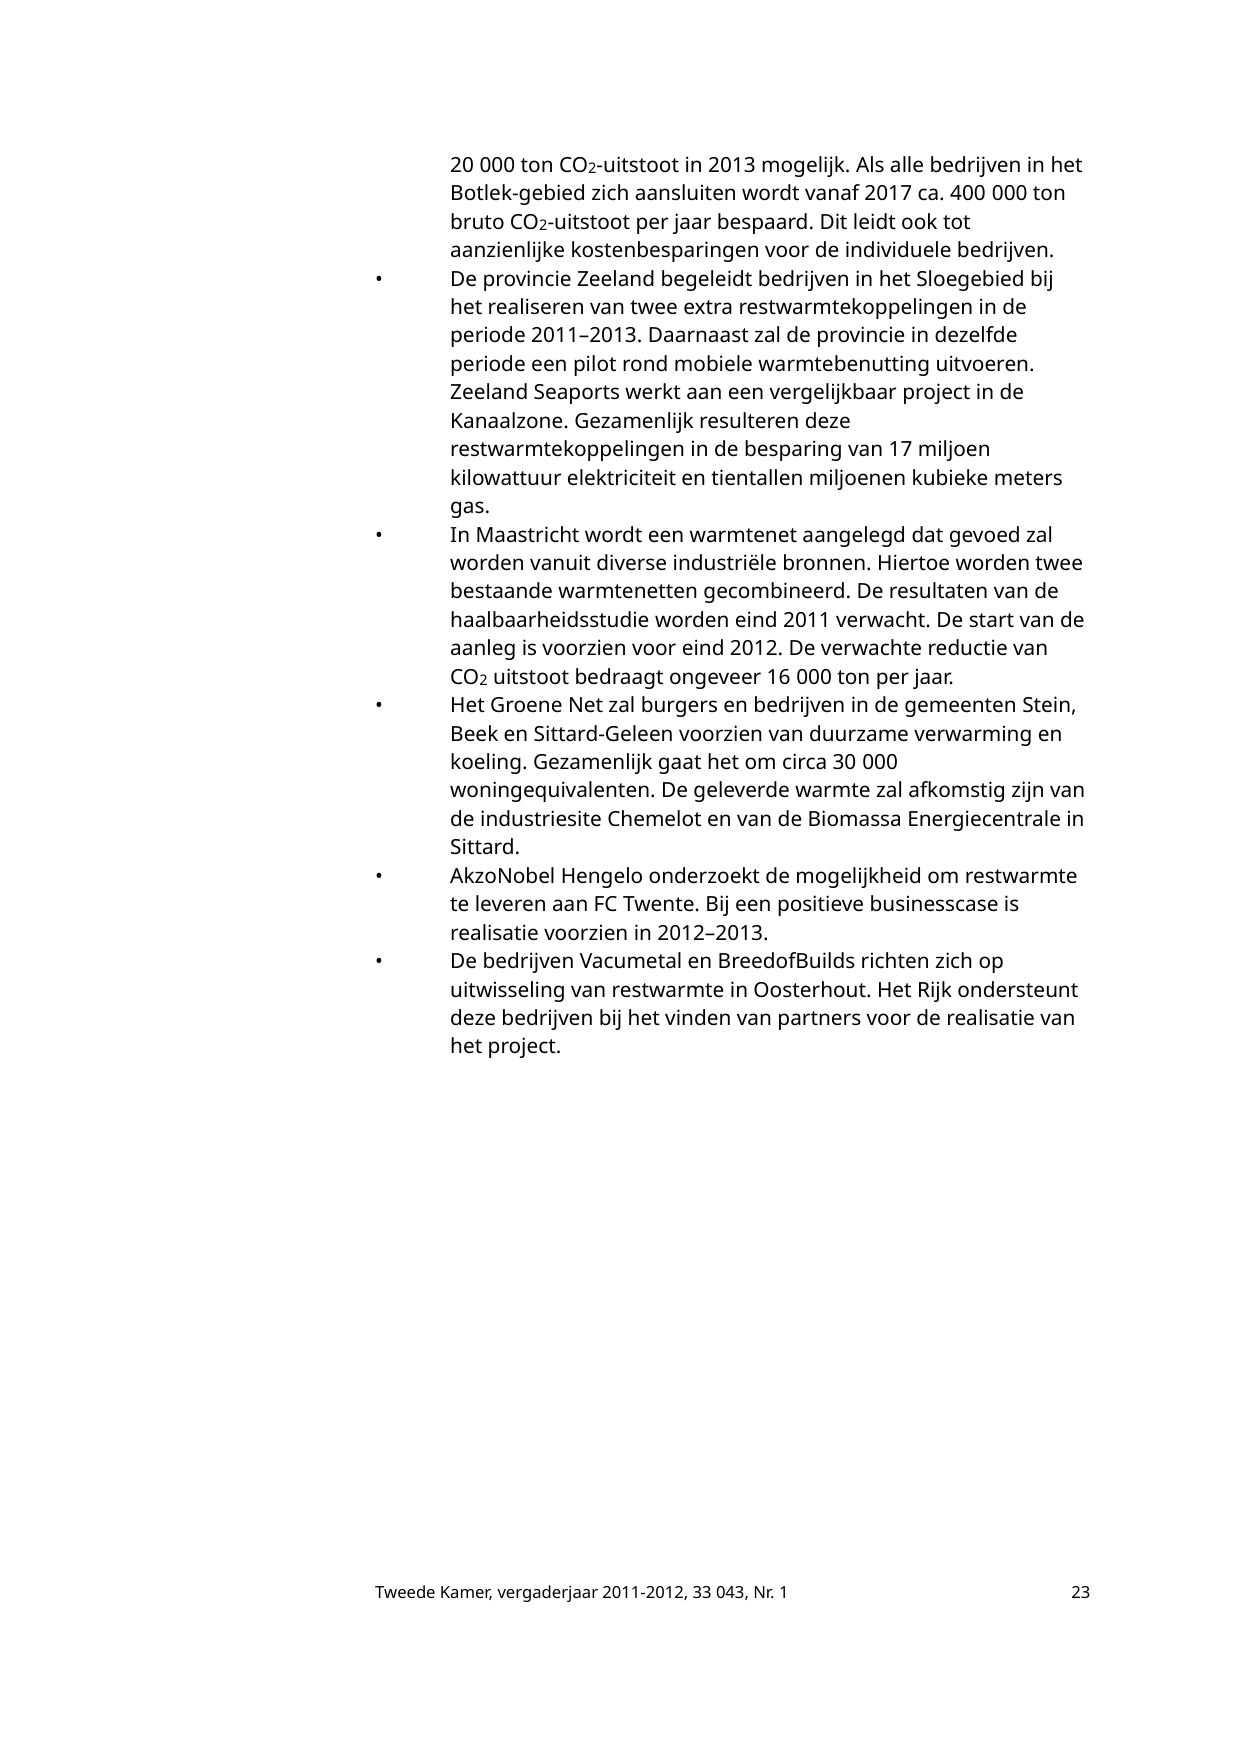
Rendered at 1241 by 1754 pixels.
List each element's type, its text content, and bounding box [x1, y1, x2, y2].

list De bedrijven Vacumetal en BreedofBuilds richten zich op uitwisseling van restwarmte in Oosterhout. Het Rijk ondersteunt deze bedrijven bij het vinden van partners voor de realisatie van het project. [375, 946, 1090, 1060]
list 20 000 ton CO2-uitstoot in 2013 mogelijk. Als alle bedrijven in het Botlek-gebied zich aansluiten wordt vanaf 2017 ca. 400 000 ton bruto CO2-uitstoot per jaar bespaard. Dit leidt ook tot aanzienlijke kostenbesparingen voor de individuele bedrijven. [375, 150, 1090, 264]
list AkzoNobel Hengelo onderzoekt de mogelijkheid om restwarmte te leveren aan FC Twente. Bij een positieve businesscase is realisatie voorzien in 2012–2013. [375, 861, 1090, 946]
list De provincie Zeeland begeleidt bedrijven in het Sloegebied bij het realiseren van twee extra restwarmtekoppelingen in de periode 2011–2013. Daarnaast zal de provincie in dezelfde periode een pilot rond mobiele warmtebenutting uitvoeren. Zeeland Seaports werkt aan een vergelijkbaar project in de Kanaalzone. Gezamenlijk resulteren deze restwarmtekoppelingen in de besparing van 17 miljoen kilowattuur elektriciteit en tientallen miljoenen kubieke meters gas. [375, 264, 1090, 520]
list Het Groene Net zal burgers en bedrijven in de gemeenten Stein, Beek en Sittard-Geleen voorzien van duurzame verwarming en koeling. Gezamenlijk gaat het om circa 30 000 woningequivalenten. De geleverde warmte zal afkomstig zijn van de industriesite Chemelot en van de Biomassa Energiecentrale in Sittard. [375, 690, 1090, 861]
list In Maastricht wordt een warmtenet aangelegd dat gevoed zal worden vanuit diverse industriële bronnen. Hiertoe worden twee bestaande warmtenetten gecombineerd. De resultaten van de haalbaarheidsstudie worden eind 2011 verwacht. De start van de aanleg is voorzien voor eind 2012. De verwachte reductie van CO2 uitstoot bedraagt ongeveer 16 000 ton per jaar. [375, 520, 1090, 690]
